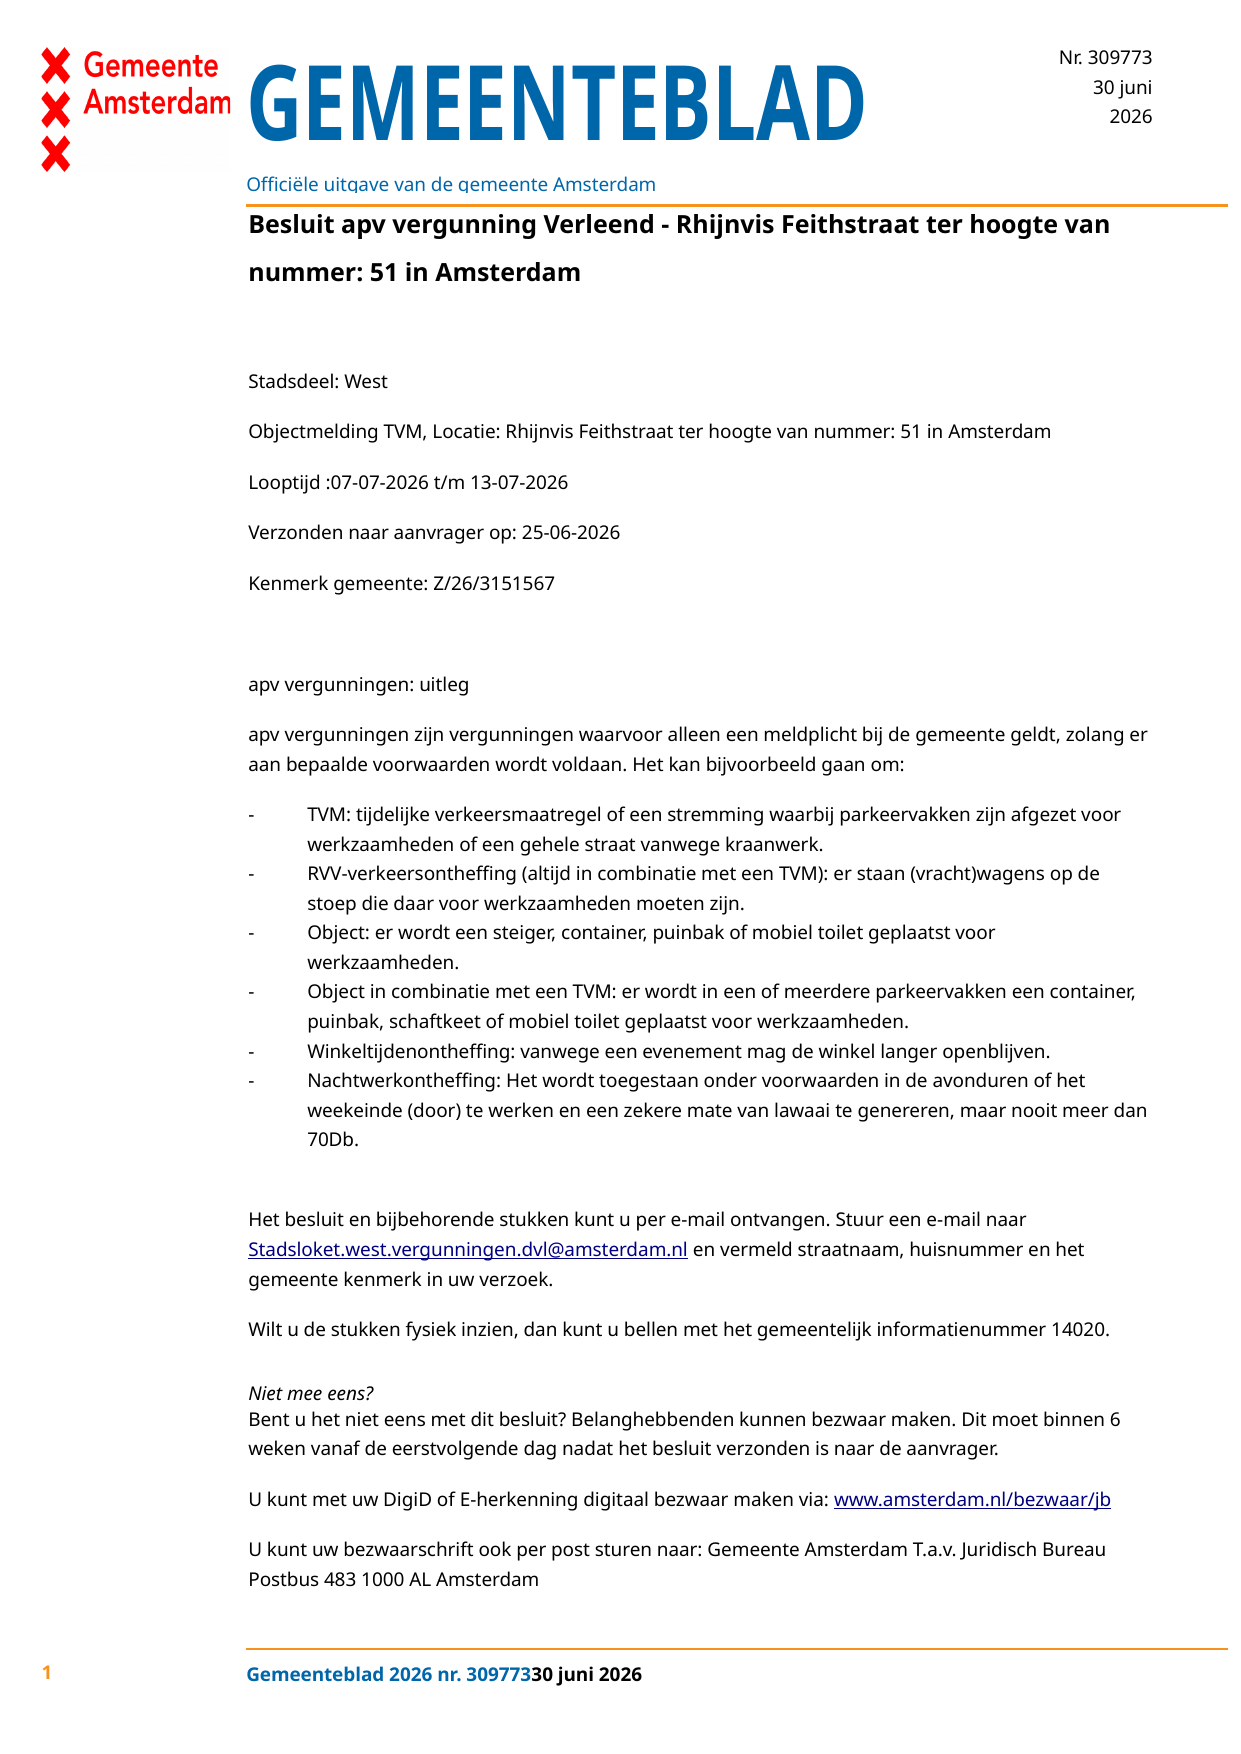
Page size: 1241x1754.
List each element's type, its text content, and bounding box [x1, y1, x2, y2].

text Wilt u de stukken fysiek inzien, dan kunt u bellen met het gemeentelijk informatienummer 14020. [248, 1316, 1152, 1342]
list Object in combinatie met een TVM: er wordt in een of meerdere parkeervakken een container, puinbak, schaftkeet of mobiel toilet geplaatst voor werkzaamheden. [248, 979, 1152, 1034]
text Looptijd :07-07-2026 t/m 13-07-2026 [248, 469, 1152, 495]
text apv vergunningen: uitleg [248, 671, 1152, 697]
text Bent u het niet eens met dit besluit? Belanghebbenden kunnen bezwaar maken. Dit moet binnen 6 weken vanaf de eerstvolgende dag nadat het besluit verzonden is naar de aanvrager. [248, 1406, 1152, 1461]
text Verzonden naar aanvrager op: 25-06-2026 [248, 519, 1152, 545]
list Nachtwerkontheffing: Het wordt toegestaan onder voorwaarden in de avonduren of het weekeinde (door) te werken en een zekere mate van lawaai te genereren, maar nooit meer dan 70Db. [248, 1067, 1152, 1152]
list RVV-verkeersontheffing (altijd in combinatie met een TVM): er staan (vracht)wagens op de stoep die daar voor werkzaamheden moeten zijn. [248, 860, 1152, 916]
text apv vergunningen zijn vergunningen waarvoor alleen een meldplicht bij de gemeente geldt, zolang er aan bepaalde voorwaarden wordt voldaan. Het kan bijvoorbeeld gaan om: [248, 721, 1152, 777]
text Het besluit en bijbehorende stukken kunt u per e-mail ontvangen. Stuur een e-mail naar Stadsloket.west.vergunningen.dvl@amsterdam.nl en vermeld straatnaam, huisnummer en het gemeente kenmerk in uw verzoek. [248, 1207, 1152, 1292]
list Object: er wordt een steiger, container, puinbak of mobiel toilet geplaatst voor werkzaamheden. [248, 919, 1152, 975]
text Stadsdeel: West [248, 368, 1152, 394]
text Besluit apv vergunning Verleend - Rhijnvis Feithstraat ter hoogte van nummer: 51 in Amsterdam [248, 207, 1152, 288]
text U kunt met uw DigiD of E-herkenning digitaal bezwaar maken via: www.amsterdam.nl/bezwaar/jb [248, 1486, 1152, 1512]
text Objectmelding TVM, Locatie: Rhijnvis Feithstraat ter hoogte van nummer: 51 in Amsterdam [248, 419, 1152, 444]
text Kenmerk gemeente: Z/26/3151567 [248, 570, 1152, 596]
list Winkeltijdenontheffing: vanwege een evenement mag de winkel langer openblijven. [248, 1038, 1152, 1064]
text U kunt uw bezwaarschrift ook per post sturen naar: Gemeente Amsterdam T.a.v. Juridisch Bureau Postbus 483 1000 AL Amsterdam [248, 1536, 1152, 1592]
list TVM: tijdelijke verkeersmaatregel of een stremming waarbij parkeervakken zijn afgezet voor werkzaamheden of een gehele straat vanwege kraanwerk. [248, 801, 1152, 857]
text Niet mee eens? [248, 1380, 1152, 1406]
picture [41, 47, 231, 172]
